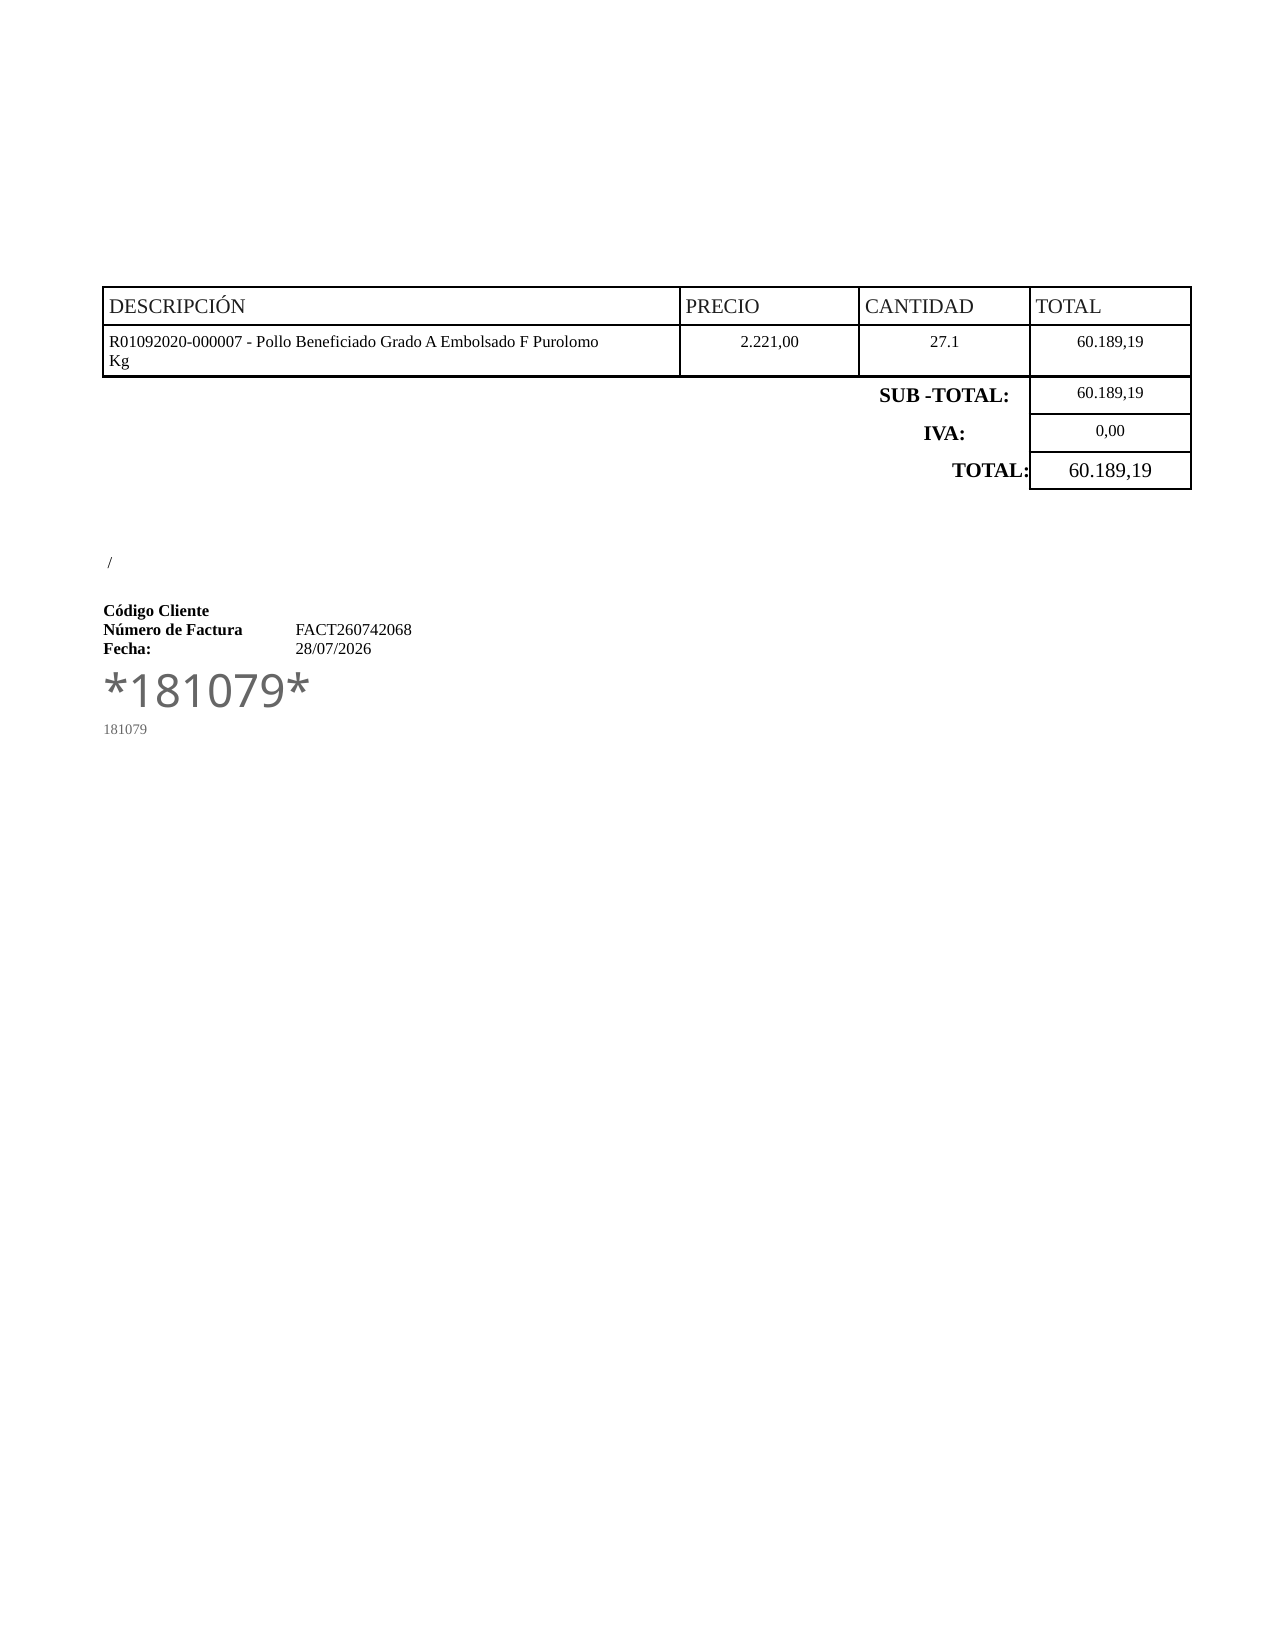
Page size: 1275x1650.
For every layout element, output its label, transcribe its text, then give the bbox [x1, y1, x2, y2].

table_cell 2.221,00 [681, 326, 858, 375]
table_cell SUB -TOTAL: [859, 378, 1029, 413]
table_cell [103, 378, 859, 488]
table_cell IVA: [859, 413, 1029, 451]
table_cell 60.189,19 [1031, 326, 1190, 375]
text 181079 [103, 721, 1137, 737]
table_header Código Cliente [103, 601, 295, 620]
table_cell / [103, 553, 858, 572]
table_cell TOTAL: [859, 451, 1029, 488]
table_cell Número de Factura [103, 620, 295, 639]
table_cell 28/07/2026 [295, 639, 517, 658]
table_cell [103, 514, 858, 533]
table_header PRECIO [681, 288, 858, 323]
table_header CANTIDAD [860, 288, 1029, 323]
table_cell 27.1 [860, 326, 1029, 375]
table_cell FACT260742068 [295, 620, 517, 639]
table_cell R01092020-000007 - Pollo Beneficiado Grado A Embolsado F Purolomo Kg [104, 326, 679, 375]
text *181079* [103, 658, 1137, 721]
table_cell 60.189,19 [1031, 453, 1190, 488]
table_header [103, 490, 858, 514]
table_cell 0,00 [1031, 415, 1190, 451]
table_cell Fecha: [103, 639, 295, 658]
table_cell [103, 534, 858, 553]
table_header [295, 601, 517, 620]
table_header TOTAL [1031, 288, 1190, 323]
table_cell 60.189,19 [1031, 378, 1190, 413]
table_header DESCRIPCIÓN [104, 288, 679, 323]
